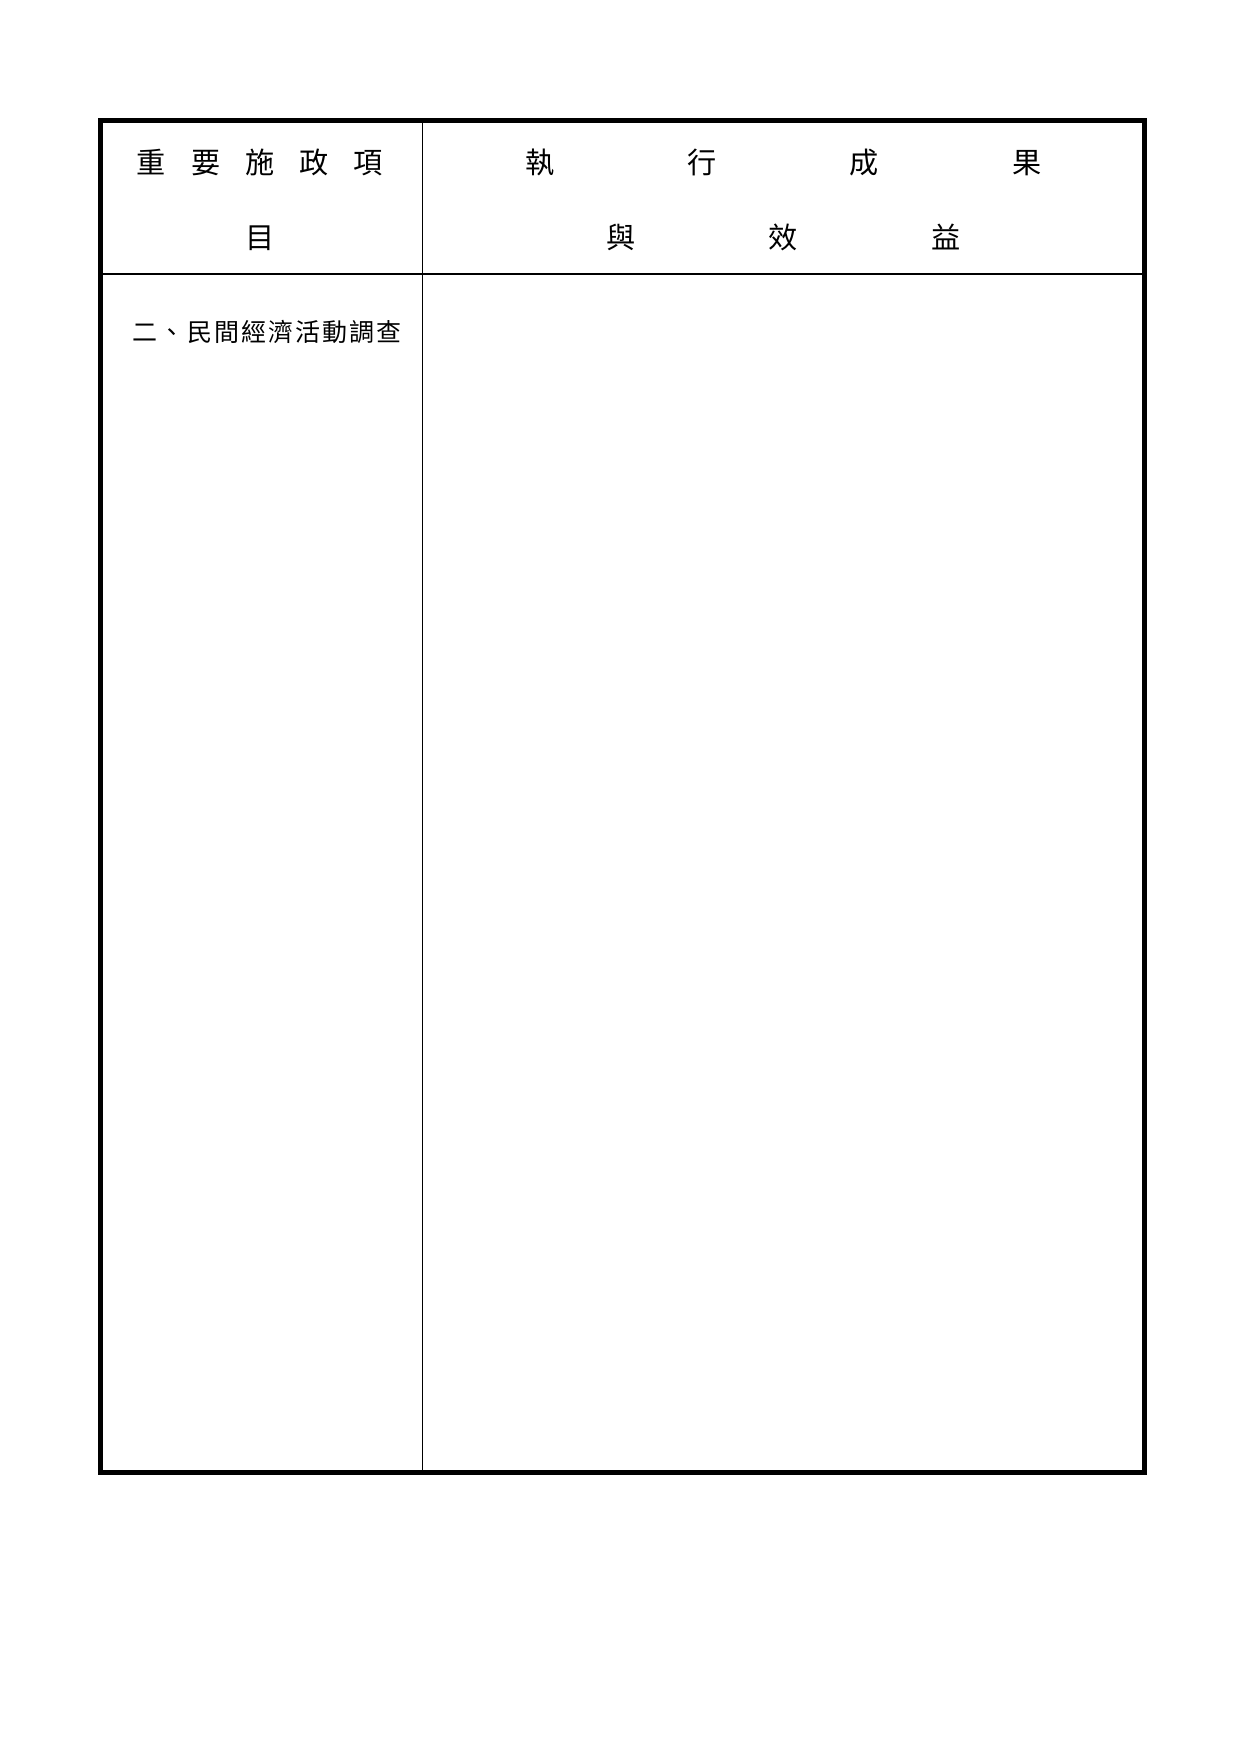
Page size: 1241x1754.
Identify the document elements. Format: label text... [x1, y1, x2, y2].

table_header 重要施政項目 [103, 123, 422, 273]
table_header 執 行 成 果 與 效 益 [423, 123, 1142, 273]
table_cell [423, 275, 1142, 1470]
table_cell 二、民間經濟活動調查 [103, 275, 422, 1470]
